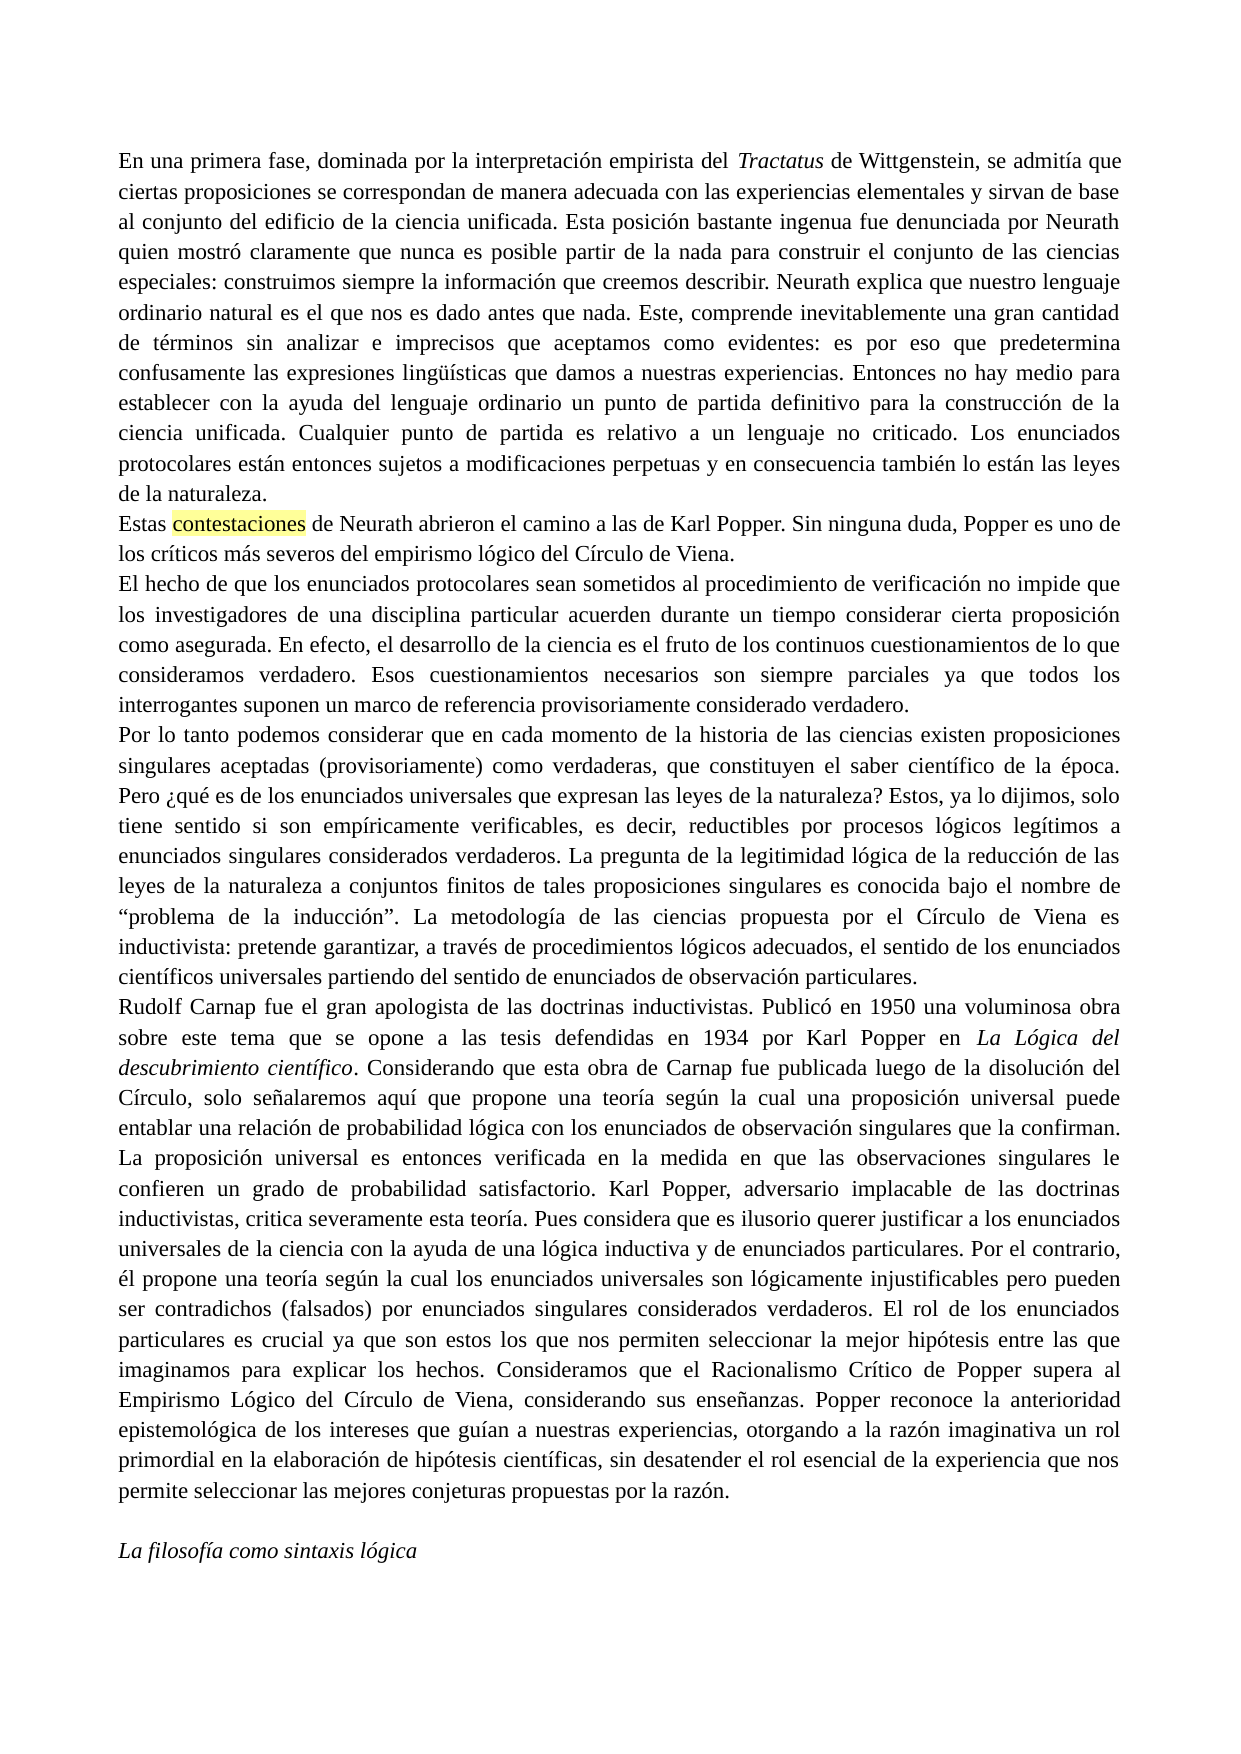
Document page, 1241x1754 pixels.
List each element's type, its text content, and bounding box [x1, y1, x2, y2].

text Por lo tanto podemos considerar que en cada momento de la historia de las ciencias existen proposiciones singulares aceptadas (provisoriamente) como verdaderas, que constituyen el saber científico de la época. Pero ¿qué es de los enunciados universales que expresan las leyes de la naturaleza? Estos, ya lo dijimos, solo tiene sentido si son empíricamente verificables, es decir, reductibles por procesos lógicos legítimos a enunciados singulares considerados verdaderos. La pregunta de la legitimidad lógica de la reducción de las leyes de la naturaleza a conjuntos finitos de tales proposiciones singulares es conocida bajo el nombre de “problema de la inducción”. La metodología de las ciencias propuesta por el Círculo de Viena es inductivista: pretende garantizar, a través de procedimientos lógicos adecuados, el sentido de los enunciados científicos universales partiendo del sentido de enunciados de observación particulares. [118, 722, 1122, 989]
text Estas contestaciones de Neurath abrieron el camino a las de Karl Popper. Sin ninguna duda, Popper es uno de los críticos más severos del empirismo lógico del Círculo de Viena. [118, 510, 1122, 567]
text Rudolf Carnap fue el gran apologista de las doctrinas inductivistas. Publicó en 1950 una voluminosa obra sobre este tema que se opone a las tesis defendidas en 1934 por Karl Popper en La Lógica del descubrimiento científico. Considerando que esta obra de Carnap fue publicada luego de la disolución del Círculo, solo señalaremos aquí que propone una teoría según la cual una proposición universal puede entablar una relación de probabilidad lógica con los enunciados de observación singulares que la confirman. La proposición universal es entonces verificada en la medida en que las observaciones singulares le confieren un grado de probabilidad satisfactorio. Karl Popper, adversario implacable de las doctrinas inductivistas, critica severamente esta teoría. Pues considera que es ilusorio querer justificar a los enunciados universales de la ciencia con la ayuda de una lógica inductiva y de enunciados particulares. Por el contrario, él propone una teoría según la cual los enunciados universales son lógicamente injustificables pero pueden ser contradichos (falsados) por enunciados singulares considerados verdaderos. El rol de los enunciados particulares es crucial ya que son estos los que nos permiten seleccionar la mejor hipótesis entre las que imaginamos para explicar los hechos. Consideramos que el Racionalismo Crítico de Popper supera al Empirismo Lógico del Círculo de Viena, considerando sus enseñanzas. Popper reconoce la anterioridad epistemológica de los intereses que guían a nuestras experiencias, otorgando a la razón imaginativa un rol primordial en la elaboración de hipótesis científicas, sin desatender el rol esencial de la experiencia que nos permite seleccionar las mejores conjeturas propuestas por la razón. [118, 993, 1122, 1503]
text En una primera fase, dominada por la interpretación empirista del Tractatus de Wittgenstein, se admitía que ciertas proposiciones se correspondan de manera adecuada con las experiencias elementales y sirvan de base al conjunto del edificio de la ciencia unificada. Esta posición bastante ingenua fue denunciada por Neurath quien mostró claramente que nunca es posible partir de la nada para construir el conjunto de las ciencias especiales: construimos siempre la información que creemos describir. Neurath explica que nuestro lenguaje ordinario natural es el que nos es dado antes que nada. Este, comprende inevitablemente una gran cantidad de términos sin analizar e imprecisos que aceptamos como evidentes: es por eso que predetermina confusamente las expresiones lingüísticas que damos a nuestras experiencias. Entonces no hay medio para establecer con la ayuda del lenguaje ordinario un punto de partida definitivo para la construcción de la ciencia unificada. Cualquier punto de partida es relativo a un lenguaje no criticado. Los enunciados protocolares están entonces sujetos a modificaciones perpetuas y en consecuencia también lo están las leyes de la naturaleza. [118, 148, 1122, 506]
text La filosofía como sintaxis lógica [118, 1537, 1122, 1563]
text El hecho de que los enunciados protocolares sean sometidos al procedimiento de verificación no impide que los investigadores de una disciplina particular acuerden durante un tiempo considerar cierta proposición como asegurada. En efecto, el desarrollo de la ciencia es el fruto de los continuos cuestionamientos de lo que consideramos verdadero. Esos cuestionamientos necesarios son siempre parciales ya que todos los interrogantes suponen un marco de referencia provisoriamente considerado verdadero. [118, 571, 1122, 718]
